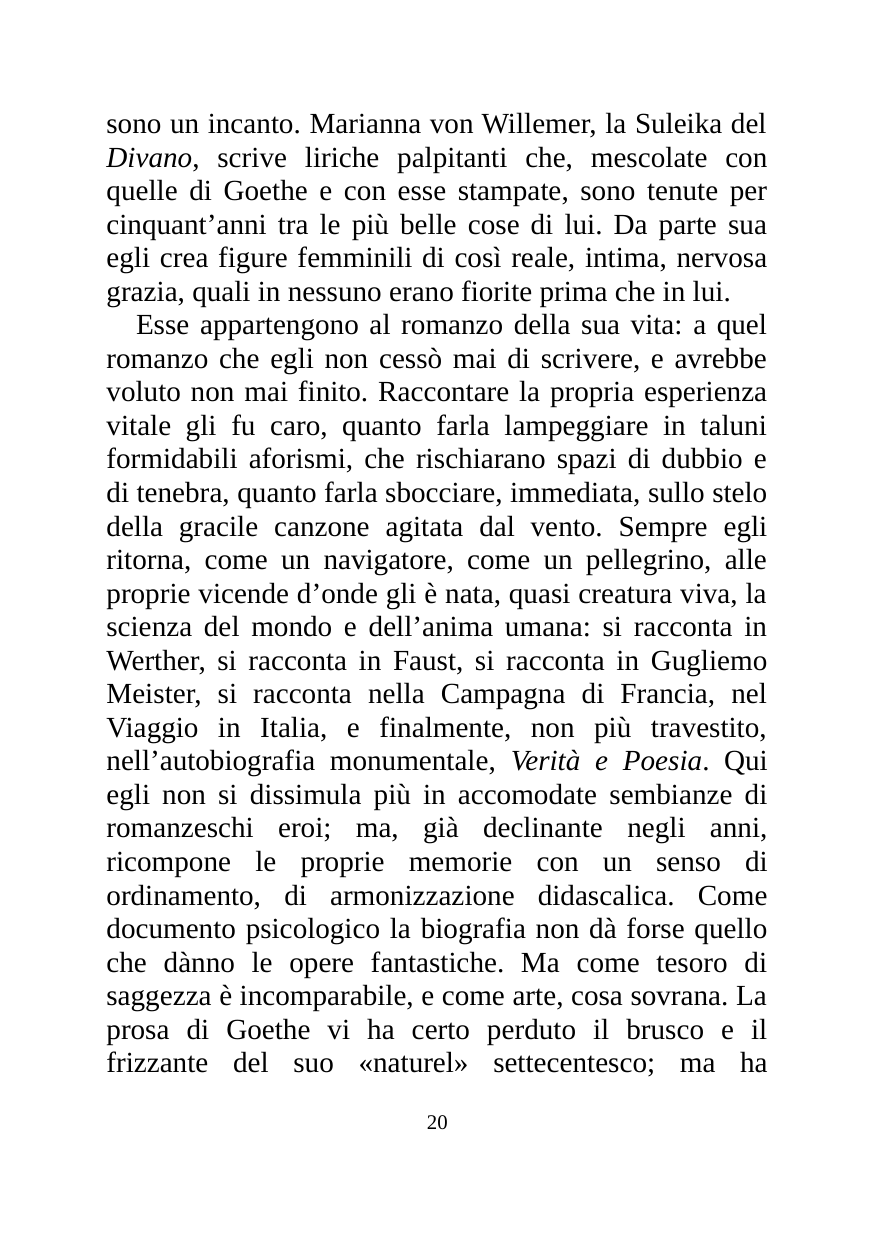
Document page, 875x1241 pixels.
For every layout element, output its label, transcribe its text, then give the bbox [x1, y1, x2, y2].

text Esse appartengono al romanzo della sua vita: a quel romanzo che egli non cessò mai di scrivere, e avrebbe voluto non mai finito. Raccontare la propria esperienza vitale gli fu caro, quanto farla lampeggiare in taluni formidabili aforismi, che rischiarano spazi di dubbio e di tenebra, quanto farla sbocciare, immediata, sullo stelo della gracile canzone agitata dal vento. Sempre egli ritorna, come un navigatore, come un pellegrino, alle proprie vicende d’onde gli è nata, quasi creatura viva, la scienza del mondo e dell’anima umana: si racconta in Werther, si racconta in Faust, si racconta in Gugliemo Meister, si racconta nella Campagna di Francia, nel Viaggio in Italia, e finalmente, non più travestito, nell’autobiografia monumentale, Verità e Poesia. Qui egli non si dissimula più in accomodate sembianze di romanzeschi eroi; ma, già declinante negli anni, ricompone le proprie memorie con un senso di ordinamento, di armonizzazione didascalica. Come documento psicologico la biografia non dà forse quello che dànno le opere fantastiche. Ma come tesoro di saggezza è incomparabile, e come arte, cosa sovrana. La prosa di Goethe vi ha certo perduto il brusco e il frizzante del suo «naturel» settecentesco; ma ha [106, 307, 768, 1079]
text sono un incanto. Marianna von Willemer, la Suleika del Divano, scrive liriche palpitanti che, mescolate con quelle di Goethe e con esse stampate, sono tenute per cinquant’anni tra le più belle cose di lui. Da parte sua egli crea figure femminili di così reale, intima, nervosa grazia, quali in nessuno erano fiorite prima che in lui. [106, 106, 768, 307]
